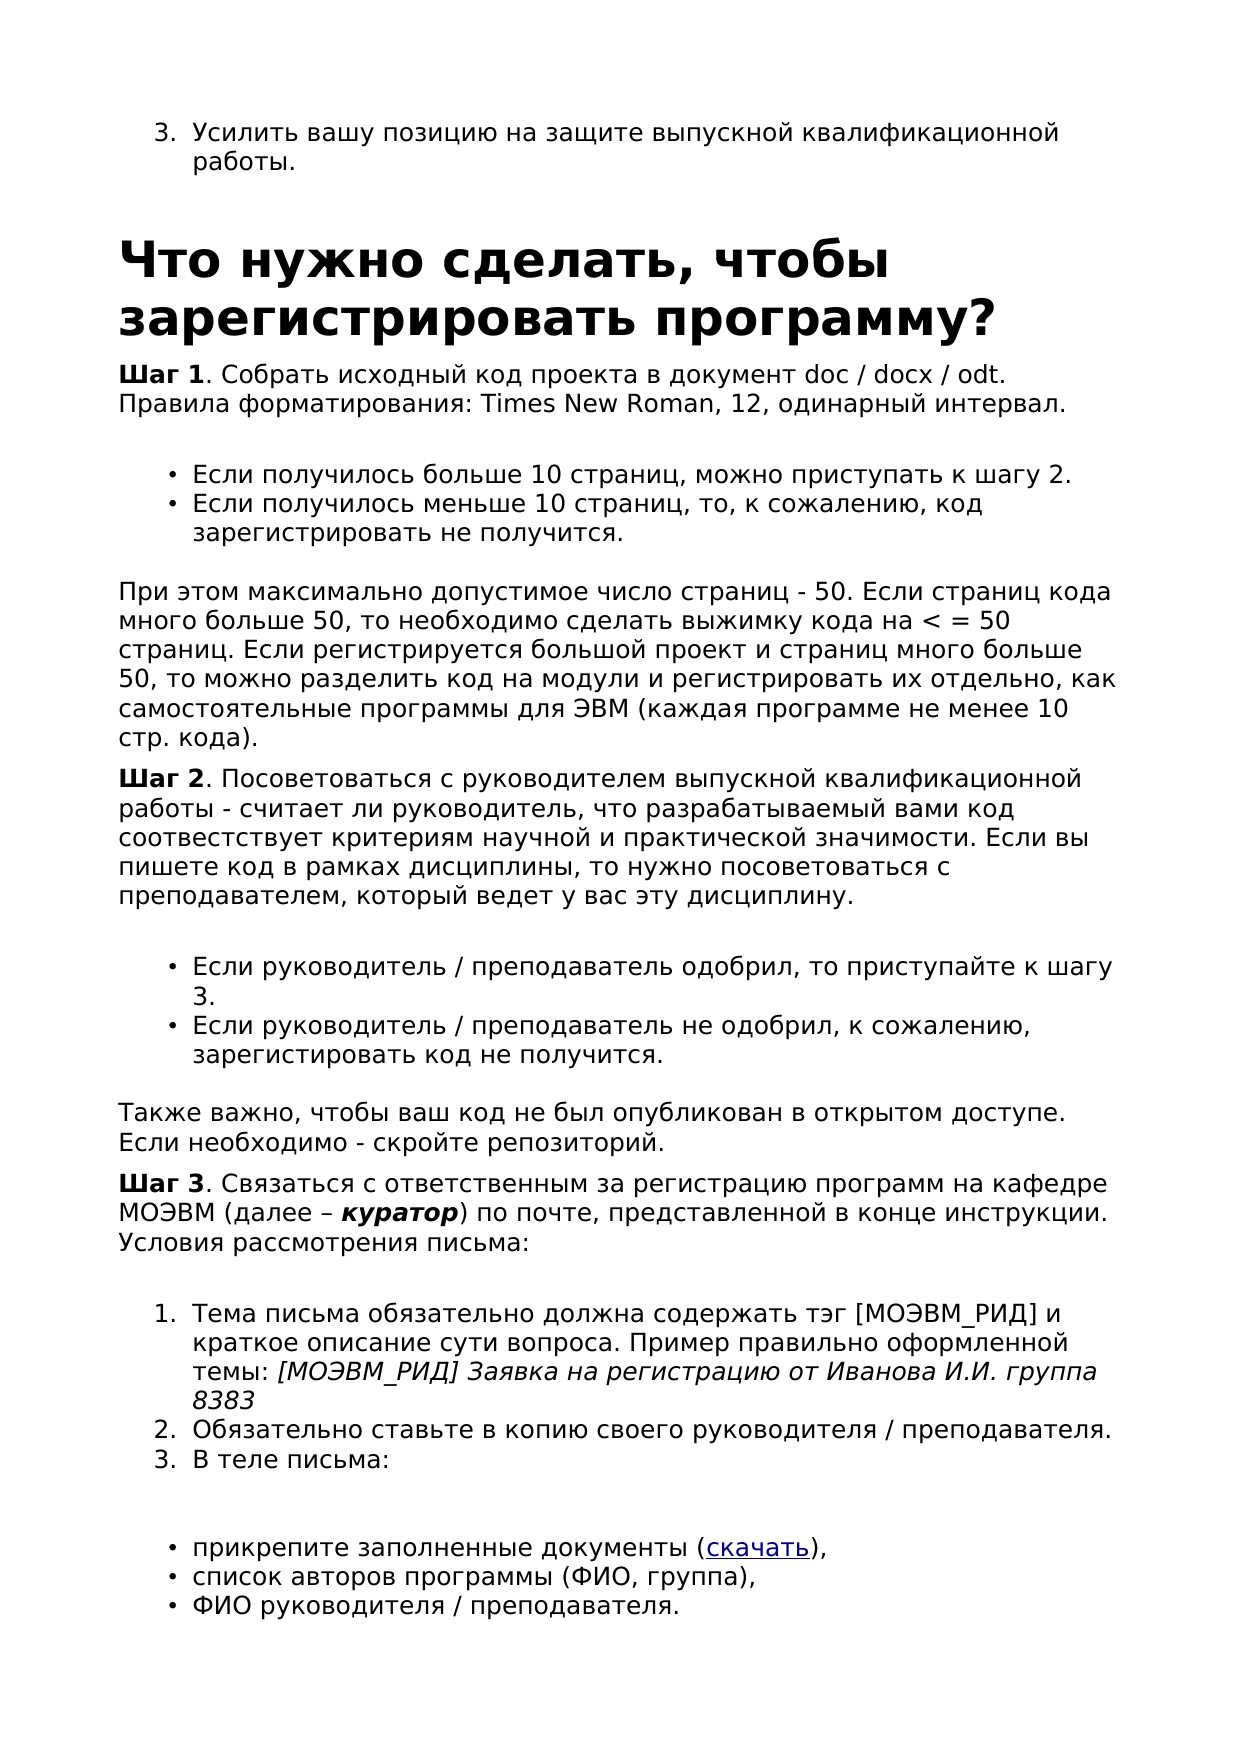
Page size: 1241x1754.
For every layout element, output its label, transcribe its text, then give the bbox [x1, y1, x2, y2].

text Шаг 3. Связаться с ответственным за регистрацию программ на кафедре МОЭВМ (далее – куратор) по почте, представленной в конце инструкции. Условия рассмотрения письма: [118, 1169, 1122, 1257]
list Если руководитель / преподаватель не одобрил, к сожалению, зарегистировать код не получится. [177, 1011, 1122, 1069]
list Если руководитель / преподаватель одобрил, то приступайте к шагу 3. [177, 952, 1122, 1011]
list ФИО руководителя / преподавателя. [177, 1591, 1122, 1620]
list Если получилось больше 10 страниц, можно приступать к шагу 2. [177, 460, 1122, 489]
list Усилить вашу позицию на защите выпускной квалификационной работы. [177, 118, 1122, 176]
list Если получилось меньше 10 страниц, то, к сожалению, код зарегистрировать не получится. [177, 489, 1122, 548]
list В теле письма: [177, 1445, 1122, 1474]
text Шаг 2. Посоветоваться с руководителем выпускной квалификационной работы - считает ли руководитель, что разрабатываемый вами код соотвестствует критериям научной и практической значимости. Если вы пишете код в рамках дисциплины, то нужно посоветоваться с преподавателем, который ведет у вас эту дисциплину. [118, 765, 1122, 911]
list список авторов программы (ФИО, группа), [177, 1562, 1122, 1591]
list прикрепите заполненные документы (скачать), [177, 1533, 1122, 1562]
list Тема письма обязательно должна содержать тэг [МОЭВМ_РИД] и краткое описание сути вопроса. Пример правильно оформленной темы: [МОЭВМ_РИД] Заявка на регистрацию от Иванова И.И. группа 8383 [177, 1299, 1122, 1416]
text Шаг 1. Собрать исходный код проекта в документ doc / docx / odt. Правила форматирования: Times New Roman, 12, одинарный интервал. [118, 360, 1122, 418]
text При этом максимально допустимое число страниц - 50. Если страниц кода много больше 50, то необходимо сделать выжимку кода на < = 50 страниц. Если регистрируется большой проект и страниц много больше 50, то можно разделить код на модули и регистрировать их отдельно, как самостоятельные программы для ЭВМ (каждая программе не менее 10 стр. кода). [118, 577, 1122, 752]
subtitle Что нужно сделать, чтобы зарегистрировать программу? [118, 231, 1122, 347]
list Обязательно ставьте в копию своего руководителя / преподавателя. [177, 1416, 1122, 1445]
text Также важно, чтобы ваш код не был опубликован в открытом доступе. Если необходимо - скройте репозиторий. [118, 1099, 1122, 1157]
